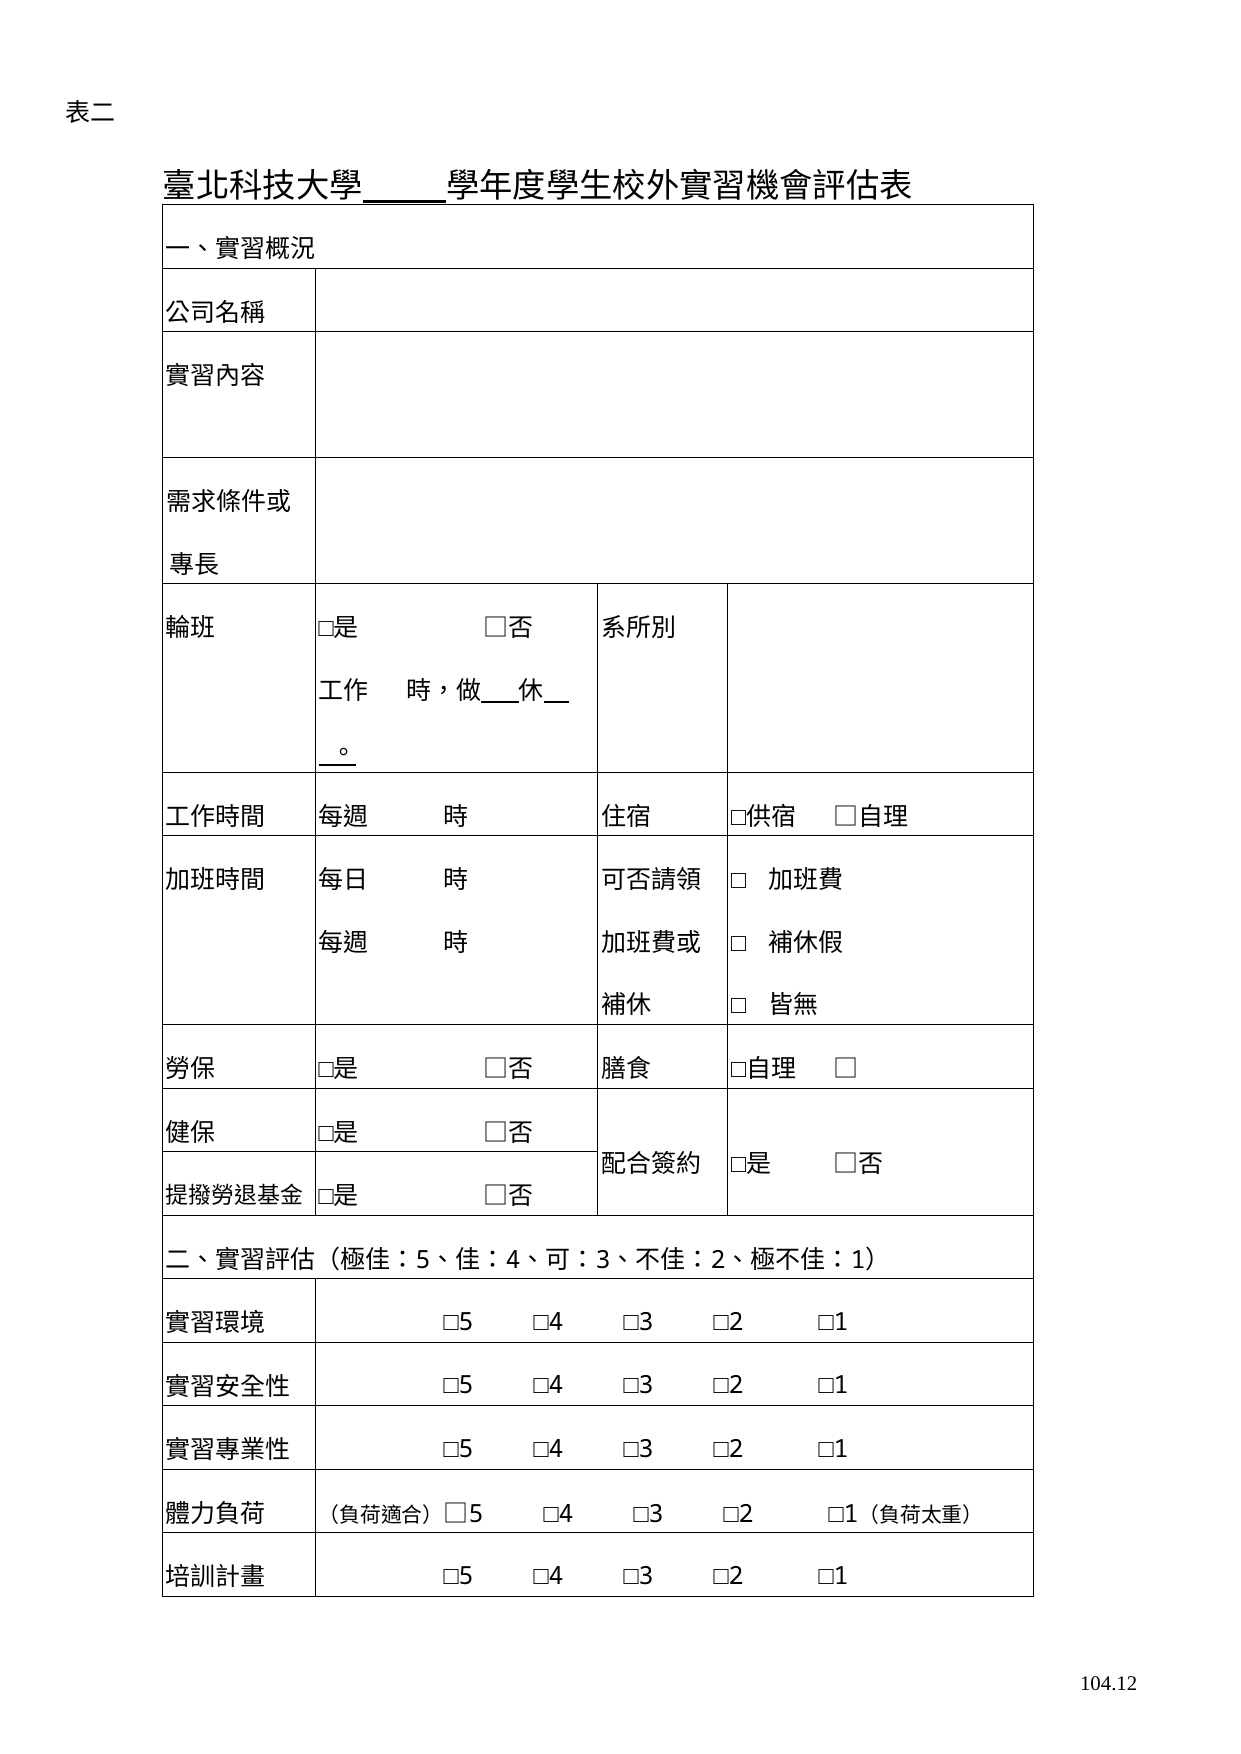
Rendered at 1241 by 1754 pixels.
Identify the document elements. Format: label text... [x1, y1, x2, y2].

table_cell （負荷適合）□5 □4 □3 □2 □1（負荷太重） [316, 1470, 1033, 1532]
table_header 一、實習概況 [163, 205, 1033, 268]
table_cell 輪班 [163, 584, 315, 772]
table_cell 培訓計畫 [163, 1533, 315, 1596]
table_cell □5 □4 □3 □2 □1 [316, 1279, 1033, 1342]
table_cell □是 □否 工作 時，做 休 。 [316, 584, 597, 772]
table_cell □5 □4 □3 □2 □1 [316, 1533, 1033, 1596]
table_cell 每日 時 每週 時 [316, 836, 597, 1024]
table_cell 勞保 [163, 1025, 315, 1087]
table_cell 實習環境 [163, 1279, 315, 1342]
table_cell 工作時間 [163, 773, 315, 835]
table_cell 加班費 補休假 皆無 [728, 836, 1033, 1024]
table_cell □5 □4 □3 □2 □1 [316, 1406, 1033, 1469]
table_cell 實習內容 [163, 332, 315, 457]
table_cell 系所別 [598, 584, 727, 772]
table_cell 公司名稱 [163, 269, 315, 331]
table_cell □是 □否 [316, 1025, 597, 1087]
table_cell □供宿 □自理 [728, 773, 1033, 835]
table_cell 健保 [163, 1089, 315, 1151]
table_cell □自理 □ [728, 1025, 1033, 1087]
table_cell 提撥勞退基金 [163, 1152, 315, 1214]
table_cell □5 □4 □3 □2 □1 [316, 1343, 1033, 1405]
table_cell 加班時間 [163, 836, 315, 1024]
table_cell □是 □否 [316, 1089, 597, 1151]
table_cell 需求條件或專長 [163, 458, 315, 583]
table_cell 實習安全性 [163, 1343, 315, 1405]
text 表二 [65, 93, 122, 129]
table_cell 可否請領加班費或補休 [598, 836, 727, 1024]
table_cell □是 □否 [728, 1089, 1033, 1214]
table_cell 實習專業性 [163, 1406, 315, 1469]
table_cell [316, 269, 1033, 331]
table_cell 二、實習評估（極佳：5、佳：4、可：3、不佳：2、極不佳：1） [163, 1216, 1033, 1278]
table_cell 每週 時 [316, 773, 597, 835]
table_cell [316, 458, 1033, 583]
table_cell [728, 584, 1033, 772]
table_cell 膳食 [598, 1025, 727, 1087]
table_cell □是 □否 [316, 1152, 597, 1214]
table_cell 體力負荷 [163, 1470, 315, 1532]
text 臺北科技大學 學年度學生校外實習機會評估表 [162, 142, 1137, 204]
text [50, 85, 137, 160]
table_cell 配合簽約 [598, 1089, 727, 1214]
table_cell 住宿 [598, 773, 727, 835]
table_cell [316, 332, 1033, 457]
